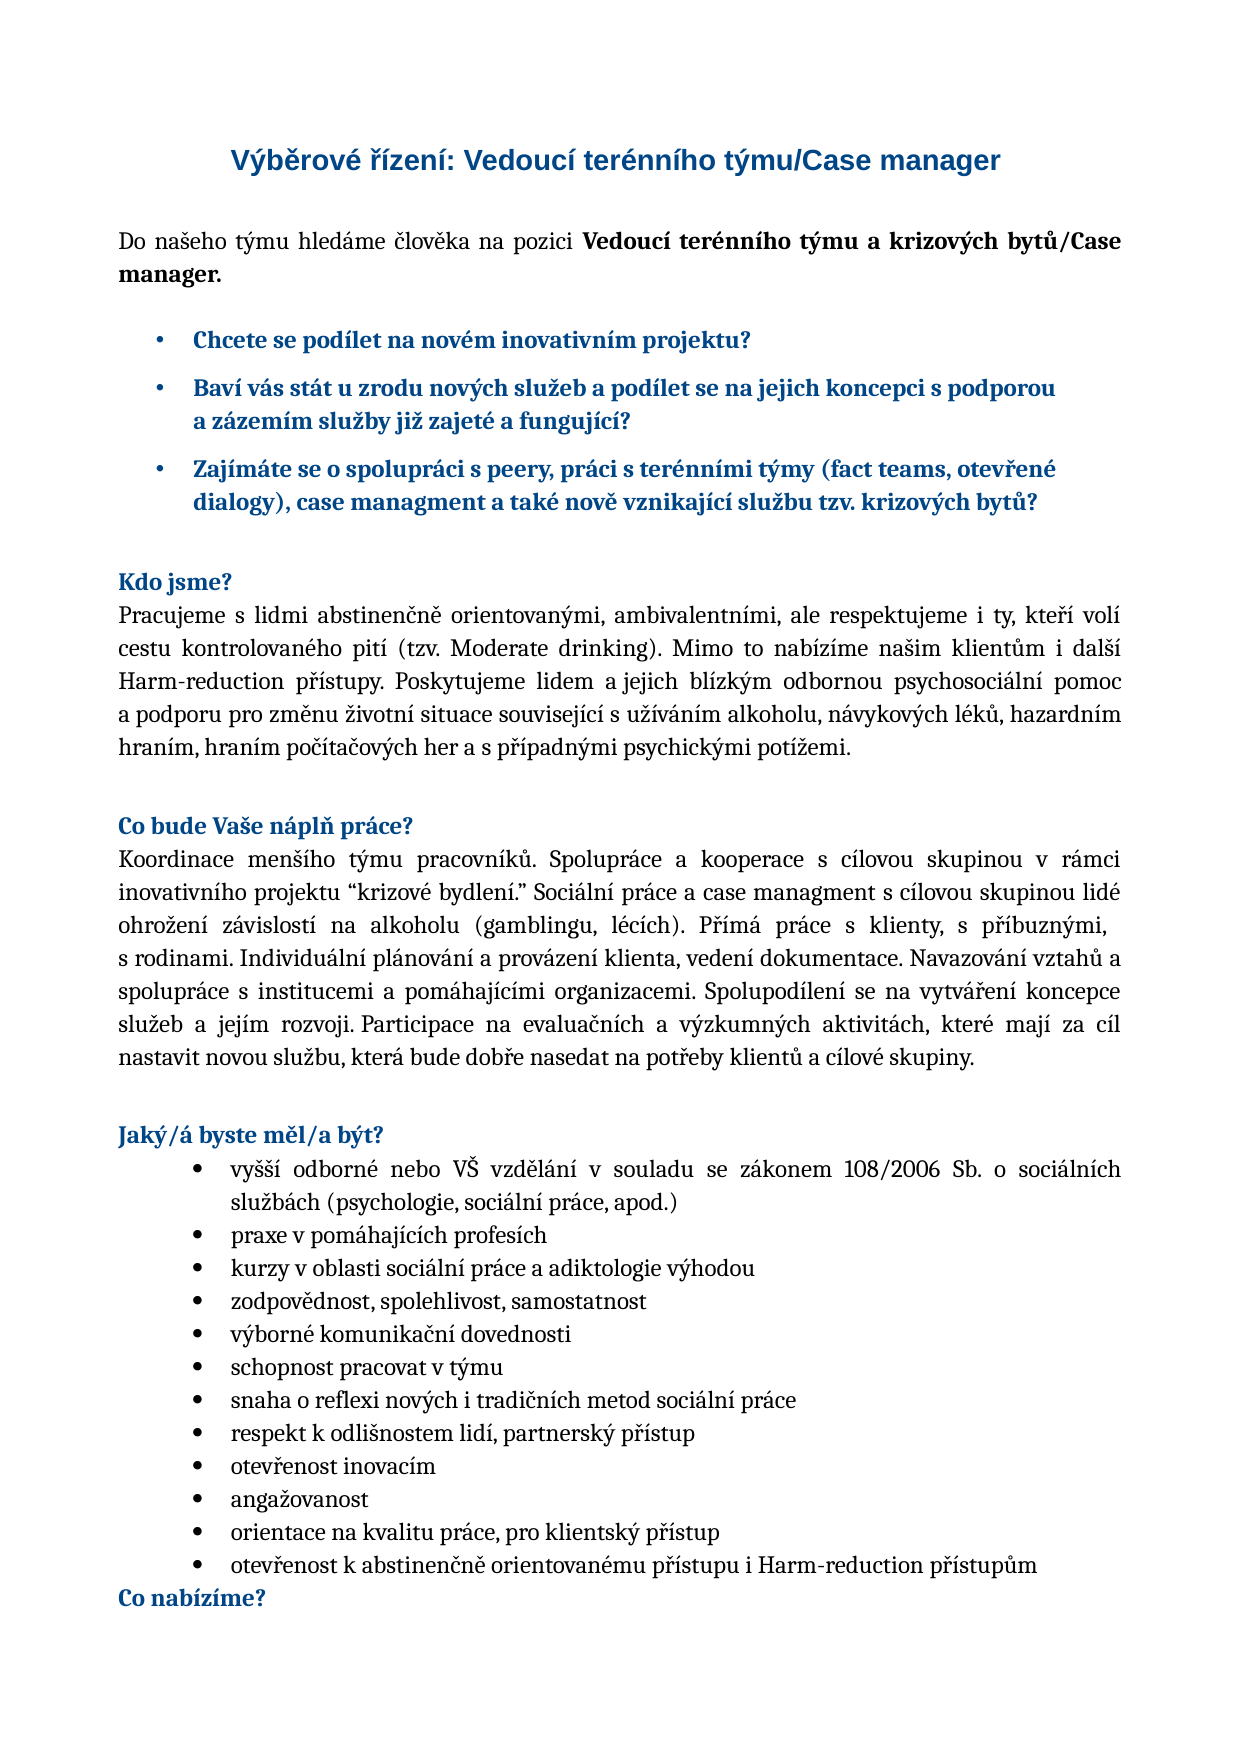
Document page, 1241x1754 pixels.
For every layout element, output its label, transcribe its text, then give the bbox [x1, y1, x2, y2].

list respekt k odlišnostem lidí, partnerský přístup [193, 1419, 1122, 1447]
list schopnost pracovat v týmu [193, 1353, 1122, 1381]
list praxe v pomáhajících profesích [193, 1221, 1122, 1249]
text Kdo jsme? [118, 568, 1122, 597]
list Baví vás stát u zrodu nových služeb a podílet se na jejich koncepci s podporou a zázemím služby již zajeté a fungující? [156, 374, 1122, 436]
subtitle Výběrové řízení: Vedoucí terénního týmu/Case manager [118, 143, 1122, 177]
list zodpovědnost, spolehlivost, samostatnost [193, 1287, 1122, 1315]
list angažovanost [193, 1485, 1122, 1513]
text Do našeho týmu hledáme člověka na pozici Vedoucí terénního týmu a krizových bytů/Case manager. [118, 227, 1122, 289]
list výborné komunikační dovednosti [193, 1319, 1122, 1348]
text Co bude Vaše náplň práce? [118, 812, 1122, 841]
list otevřenost k abstinenčně orientovanému přístupu i Harm-reduction přístupům [193, 1551, 1122, 1579]
text Pracujeme s lidmi abstinenčně orientovanými, ambivalentními, ale respektujeme i ty, kteří volí cestu kontrolovaného pití (tzv. Moderate drinking). Mimo to nabízíme našim klientům i další Harm-reduction přístupy. Poskytujeme lidem a jejich blízkým odbornou psychosociální pomoc a podporu pro změnu životní situace související s užíváním alkoholu, návykových léků, hazardním hraním, hraním počítačových her a s případnými psychickými potížemi. [118, 601, 1122, 762]
list Zajímáte se o spolupráci s peery, práci s terénními týmy (fact teams, otevřené dialogy), case managment a také nově vznikající službu tzv. krizových bytů? [156, 454, 1122, 516]
text Co nabízíme? [118, 1584, 1122, 1612]
list Chcete se podílet na novém inovativním projektu? [156, 326, 1122, 355]
list kurzy v oblasti sociální práce a adiktologie výhodou [193, 1253, 1122, 1282]
list orientace na kvalitu práce, pro klientský přístup [193, 1518, 1122, 1546]
list otevřenost inovacím [193, 1452, 1122, 1480]
list snaha o reflexi nových i tradičních metod sociální práce [193, 1386, 1122, 1414]
list vyšší odborné nebo VŠ vzdělání v souladu se zákonem 108/2006 Sb. o sociálních službách (psychologie, sociální práce, apod.) [193, 1154, 1122, 1216]
text Koordinace menšího týmu pracovníků. Spolupráce a kooperace s cílovou skupinou v rámci inovativního projektu “krizové bydlení.” Sociální práce a case managment s cílovou skupinou lidé ohrožení závislostí na alkoholu (gamblingu, lécích). Přímá práce s klienty, s příbuznými, s rodinami. Individuální plánování a provázení klienta, vedení dokumentace. Navazování vztahů a spolupráce s institucemi a pomáhajícími organizacemi. Spolupodílení se na vytváření koncepce služeb a jejím rozvoji. Participace na evaluačních a výzkumných aktivitách, které mají za cíl nastavit novou službu, která bude dobře nasedat na potřeby klientů a cílové skupiny. [118, 845, 1122, 1072]
text Jaký/á byste měl/a být? [118, 1121, 1122, 1150]
